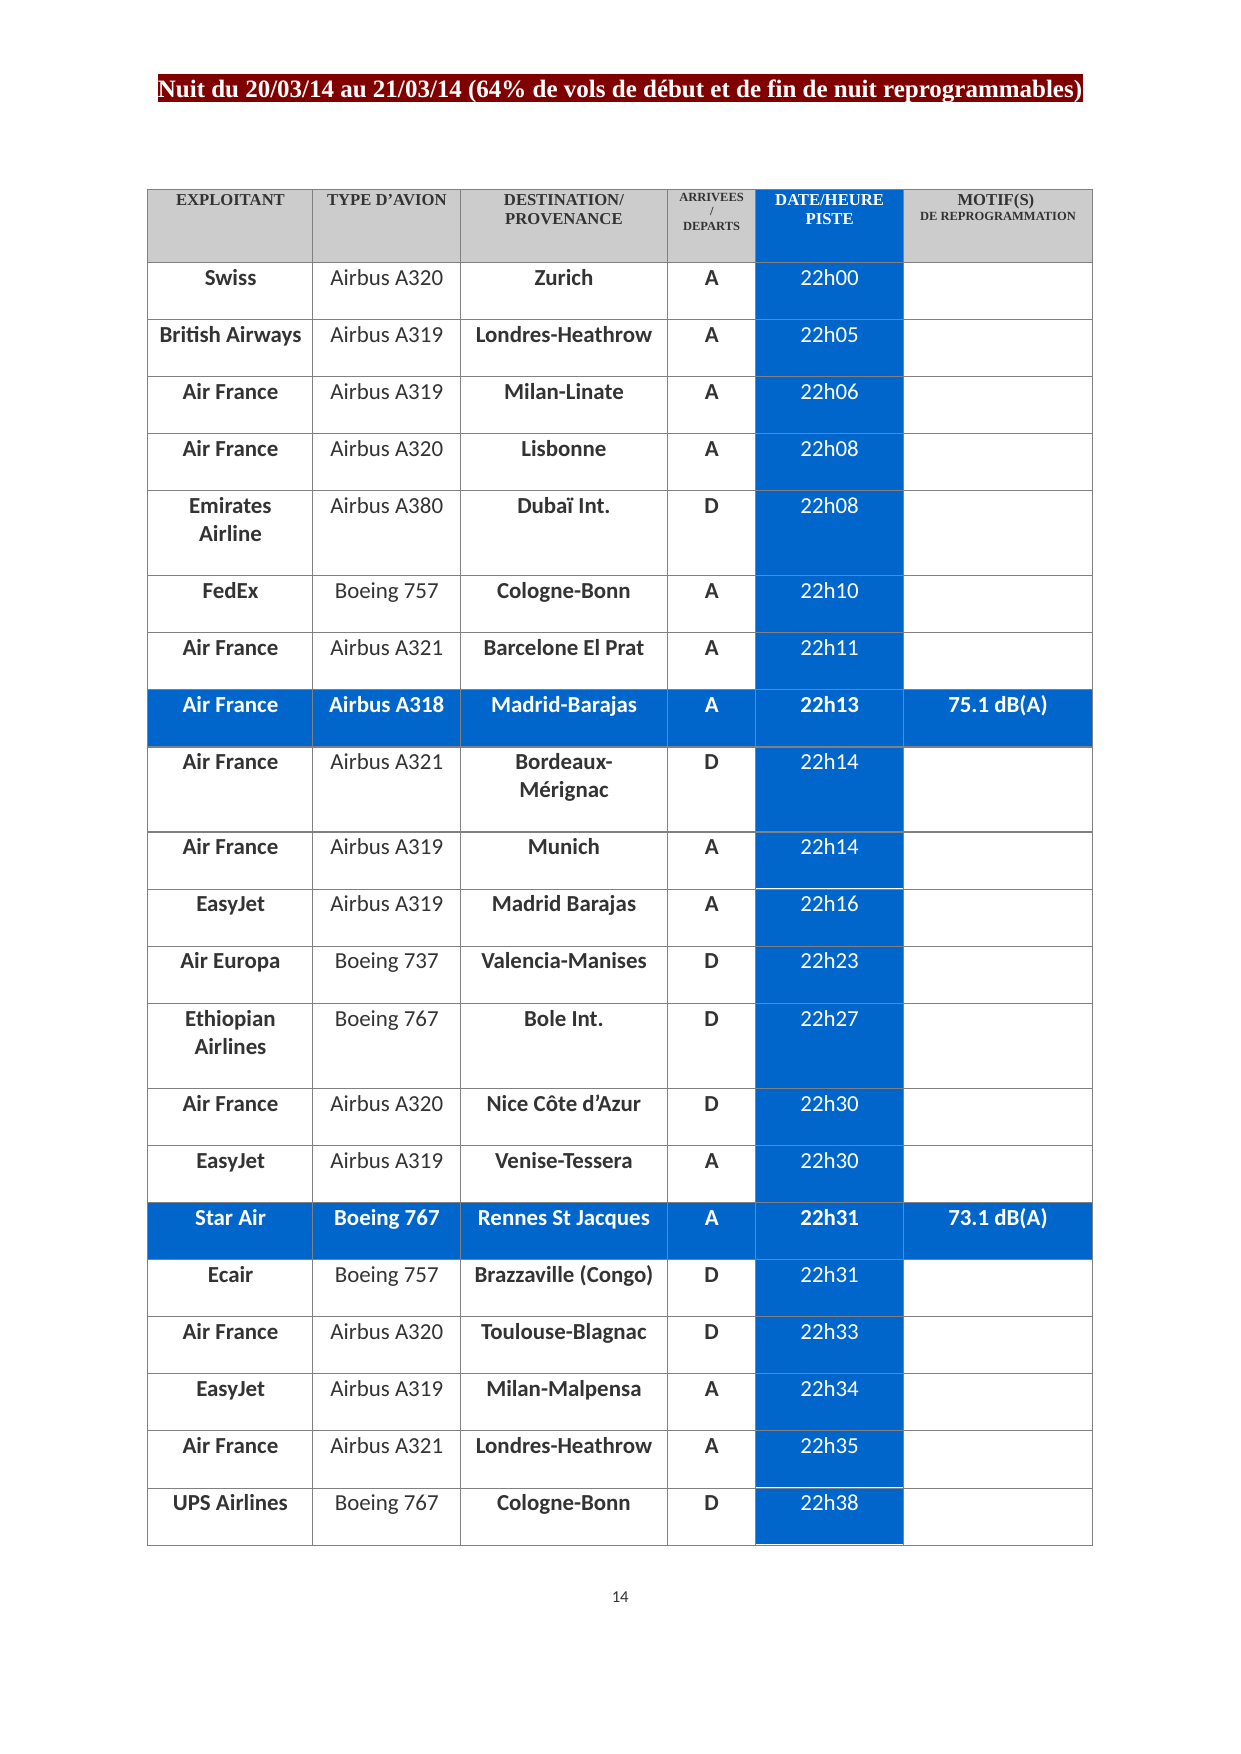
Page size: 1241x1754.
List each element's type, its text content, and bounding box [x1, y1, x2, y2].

table_cell [904, 1317, 1092, 1373]
table_cell A [668, 633, 755, 689]
table_cell Madrid Barajas [461, 890, 667, 946]
table_cell Ethiopian Airlines [148, 1004, 312, 1088]
table_cell 22h05 [756, 320, 903, 376]
table_cell Air France [148, 1317, 312, 1373]
table_cell EasyJet [148, 1146, 312, 1202]
table_cell 22h11 [756, 633, 903, 689]
table_cell [904, 633, 1092, 689]
table_cell 22h00 [756, 263, 903, 319]
table_cell Airbus A320 [313, 1317, 460, 1373]
table_cell D [668, 947, 755, 1003]
table_cell Air France [148, 377, 312, 433]
table_cell Toulouse-Blagnac [461, 1317, 667, 1373]
table_cell Rennes St Jacques [461, 1203, 667, 1259]
table_cell A [668, 690, 755, 746]
table_cell Airbus A321 [313, 748, 460, 831]
table_cell Dubaï Int. [461, 491, 667, 575]
table_cell EasyJet [148, 1374, 312, 1430]
table_cell [904, 1489, 1092, 1544]
table_cell UPS Airlines [148, 1489, 312, 1544]
table_cell Munich [461, 833, 667, 888]
table_cell Airbus A321 [313, 633, 460, 689]
table_cell D [668, 1489, 755, 1544]
table_cell A [668, 434, 755, 490]
table_cell Swiss [148, 263, 312, 319]
table_cell 22h14 [756, 748, 903, 831]
table_header EXPLOITANT [148, 190, 312, 262]
table_cell Boeing 767 [313, 1004, 460, 1088]
table_cell Airbus A320 [313, 434, 460, 490]
table_cell Airbus A319 [313, 1374, 460, 1430]
table_cell Airbus A319 [313, 320, 460, 376]
table_cell 22h13 [756, 690, 903, 746]
table_cell Boeing 767 [313, 1203, 460, 1259]
table_cell 22h31 [756, 1203, 903, 1259]
table_cell [904, 1431, 1092, 1487]
table_cell [904, 434, 1092, 490]
table_cell Boeing 757 [313, 576, 460, 632]
table_cell 22h31 [756, 1260, 903, 1316]
table_cell [904, 748, 1092, 831]
table_cell Star Air [148, 1203, 312, 1259]
table_cell Barcelone El Prat [461, 633, 667, 689]
table_cell [904, 833, 1092, 888]
table_cell A [668, 576, 755, 632]
table_cell A [668, 1146, 755, 1202]
table_cell Airbus A380 [313, 491, 460, 575]
table_cell FedEx [148, 576, 312, 632]
table_cell Emirates Airline [148, 491, 312, 575]
table_cell A [668, 377, 755, 433]
table_cell Air France [148, 748, 312, 831]
table_cell 22h35 [756, 1431, 903, 1487]
table_cell [904, 1146, 1092, 1202]
table_cell 22h08 [756, 434, 903, 490]
table_cell Brazzaville (Congo) [461, 1260, 667, 1316]
table_cell Nice Côte d’Azur [461, 1089, 667, 1145]
table_cell [904, 947, 1092, 1003]
table_cell D [668, 1089, 755, 1145]
table_cell Air France [148, 633, 312, 689]
table_cell Airbus A320 [313, 263, 460, 319]
table_cell D [668, 748, 755, 831]
table_header ARRIVEES/ DEPARTS [668, 190, 755, 262]
table_cell Airbus A320 [313, 1089, 460, 1145]
table_cell Milan-Malpensa [461, 1374, 667, 1430]
table_cell 22h06 [756, 377, 903, 433]
table_cell 22h08 [756, 491, 903, 575]
table_cell Londres-Heathrow [461, 1431, 667, 1487]
table_cell Venise-Tessera [461, 1146, 667, 1202]
table_cell [904, 1089, 1092, 1145]
table_cell Ecair [148, 1260, 312, 1316]
table_cell [904, 320, 1092, 376]
table_cell Airbus A318 [313, 690, 460, 746]
table_cell 22h27 [756, 1004, 903, 1088]
table_cell D [668, 491, 755, 575]
table_cell [904, 1260, 1092, 1316]
table_cell 22h14 [756, 833, 903, 888]
table_cell EasyJet [148, 890, 312, 946]
table_cell D [668, 1260, 755, 1316]
table_cell 22h38 [756, 1489, 903, 1544]
table_cell 22h30 [756, 1146, 903, 1202]
table_cell [904, 263, 1092, 319]
table_cell 73.1 dB(A) [904, 1203, 1092, 1259]
table_cell 75.1 dB(A) [904, 690, 1092, 746]
table_cell Airbus A319 [313, 377, 460, 433]
table_cell Valencia-Manises [461, 947, 667, 1003]
table_cell A [668, 1431, 755, 1487]
table_cell Airbus A319 [313, 1146, 460, 1202]
table_cell Boeing 737 [313, 947, 460, 1003]
table_header DATE/HEURE PISTE [756, 190, 903, 262]
table_cell A [668, 890, 755, 946]
table_cell Airbus A321 [313, 1431, 460, 1487]
table_cell 22h10 [756, 576, 903, 632]
table_cell Cologne-Bonn [461, 576, 667, 632]
table_header TYPE D’AVION [313, 190, 460, 262]
table_cell 22h23 [756, 947, 903, 1003]
table_cell [904, 377, 1092, 433]
table_cell Airbus A319 [313, 890, 460, 946]
table_cell 22h16 [756, 890, 903, 946]
table_header DESTINATION/ PROVENANCE [461, 190, 667, 262]
table_cell Londres-Heathrow [461, 320, 667, 376]
table_cell Lisbonne [461, 434, 667, 490]
table_cell Cologne-Bonn [461, 1489, 667, 1544]
table_cell Air France [148, 833, 312, 888]
table_cell British Airways [148, 320, 312, 376]
table_cell Air Europa [148, 947, 312, 1003]
text Nuit du 20/03/14 au 21/03/14 (64% de vols de début et de fin de nuit reprogrammables) [148, 74, 1093, 102]
table_cell Air France [148, 1089, 312, 1145]
table_cell D [668, 1317, 755, 1373]
table_cell Airbus A319 [313, 833, 460, 888]
table_cell Milan-Linate [461, 377, 667, 433]
table_cell Air France [148, 434, 312, 490]
table_cell [904, 491, 1092, 575]
table_cell [904, 1004, 1092, 1088]
table_cell A [668, 833, 755, 888]
table_cell Bordeaux-Mérignac [461, 748, 667, 831]
table_cell [904, 576, 1092, 632]
table_cell 22h33 [756, 1317, 903, 1373]
table_cell Boeing 767 [313, 1489, 460, 1544]
table_cell A [668, 1203, 755, 1259]
table_cell A [668, 1374, 755, 1430]
table_cell [904, 1374, 1092, 1430]
table_cell 22h30 [756, 1089, 903, 1145]
table_cell A [668, 263, 755, 319]
table_cell Air France [148, 690, 312, 746]
table_cell 22h34 [756, 1374, 903, 1430]
table_cell [904, 890, 1092, 946]
table_cell Boeing 757 [313, 1260, 460, 1316]
table_cell Air France [148, 1431, 312, 1487]
table_header MOTIF(S) DE REPROGRAMMATION [904, 190, 1092, 262]
table_cell Bole Int. [461, 1004, 667, 1088]
table_cell A [668, 320, 755, 376]
table_cell Zurich [461, 263, 667, 319]
table_cell Madrid-Barajas [461, 690, 667, 746]
table_cell D [668, 1004, 755, 1088]
